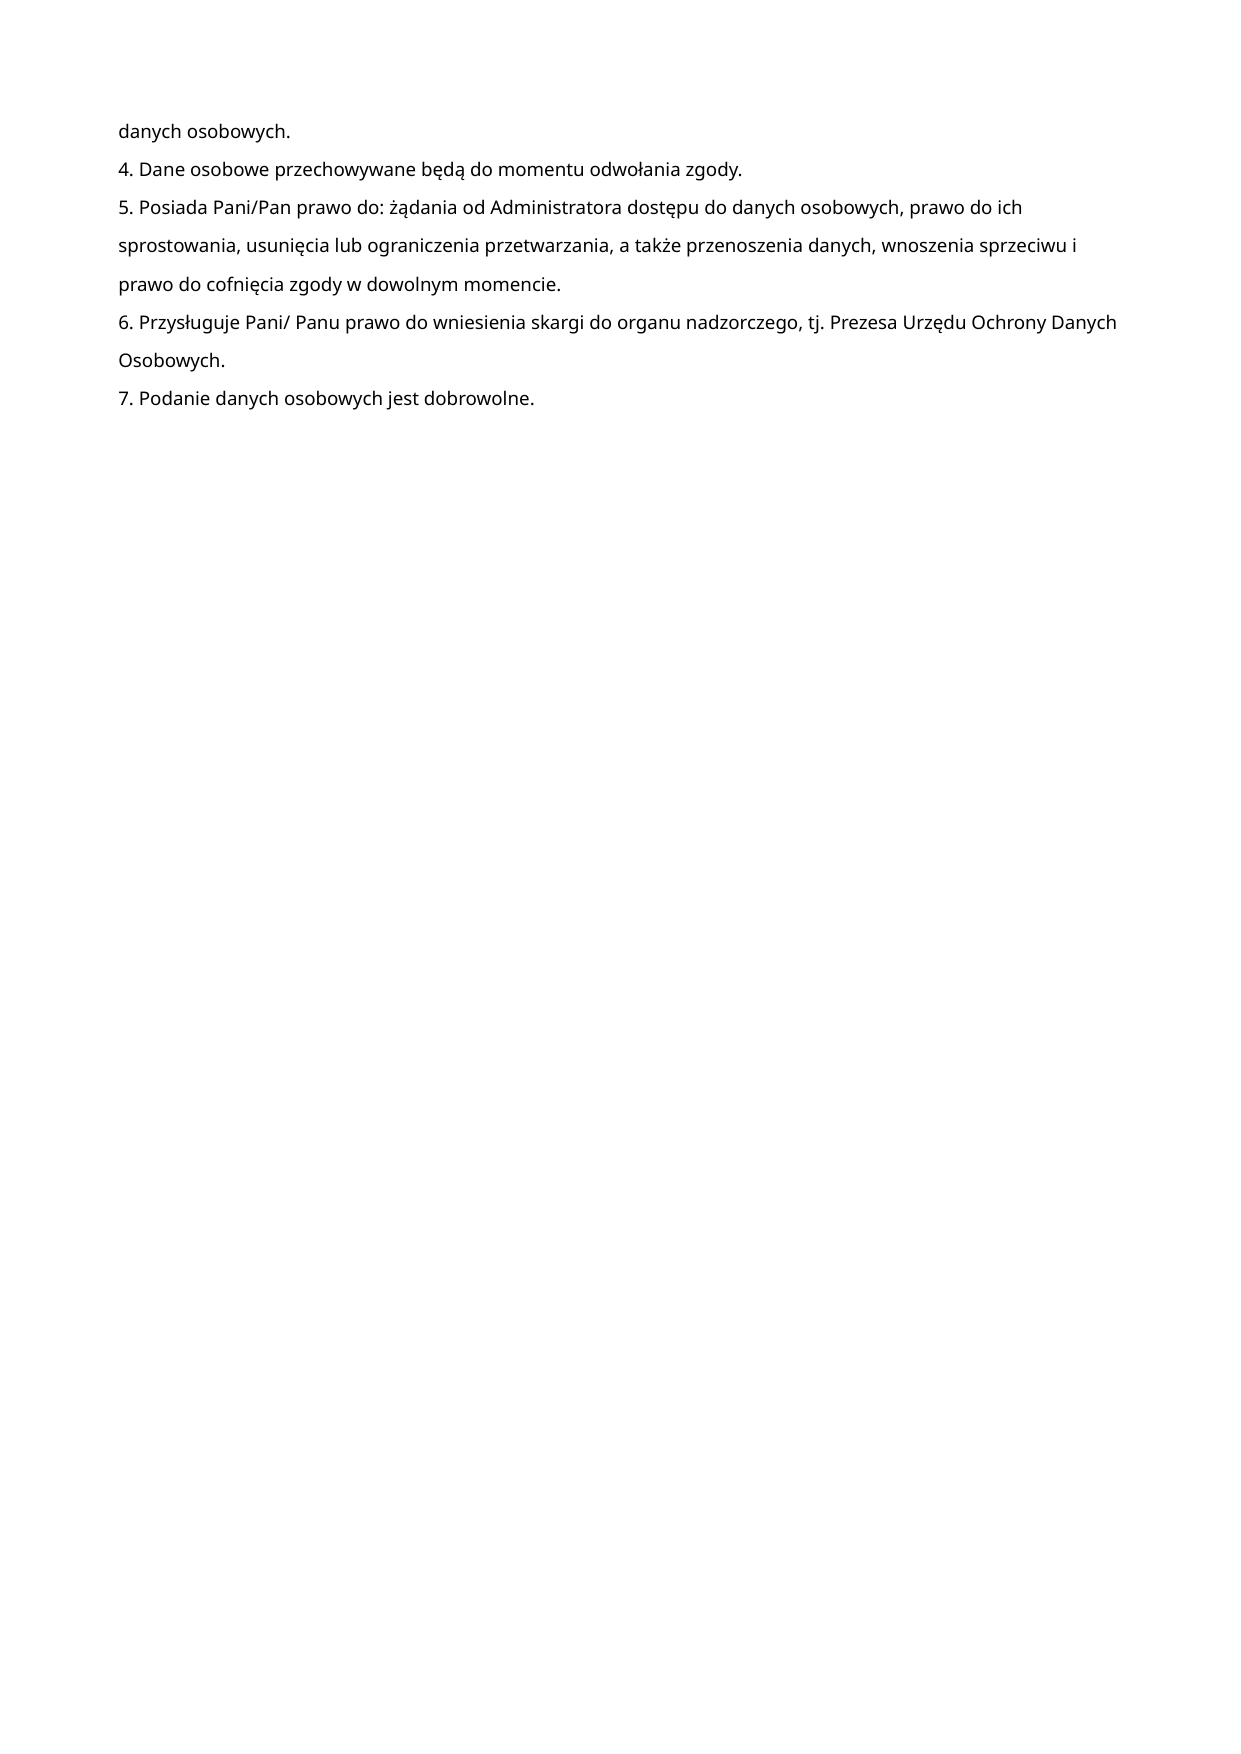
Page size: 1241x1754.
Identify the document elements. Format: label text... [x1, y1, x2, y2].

text 4. Dane osobowe przechowywane będą do momentu odwołania zgody. [118, 156, 1122, 182]
text danych osobowych. [118, 118, 1122, 144]
text 6. Przysługuje Pani/ Panu prawo do wniesienia skargi do organu nadzorczego, tj. Prezesa Urzędu Ochrony Danych Osobowych. [118, 309, 1122, 373]
text 7. Podanie danych osobowych jest dobrowolne. [118, 386, 1122, 411]
text 5. Posiada Pani/Pan prawo do: żądania od Administratora dostępu do danych osobowych, prawo do ich sprostowania, usunięcia lub ograniczenia przetwarzania, a także przenoszenia danych, wnoszenia sprzeciwu i prawo do cofnięcia zgody w dowolnym momencie. [118, 194, 1122, 297]
